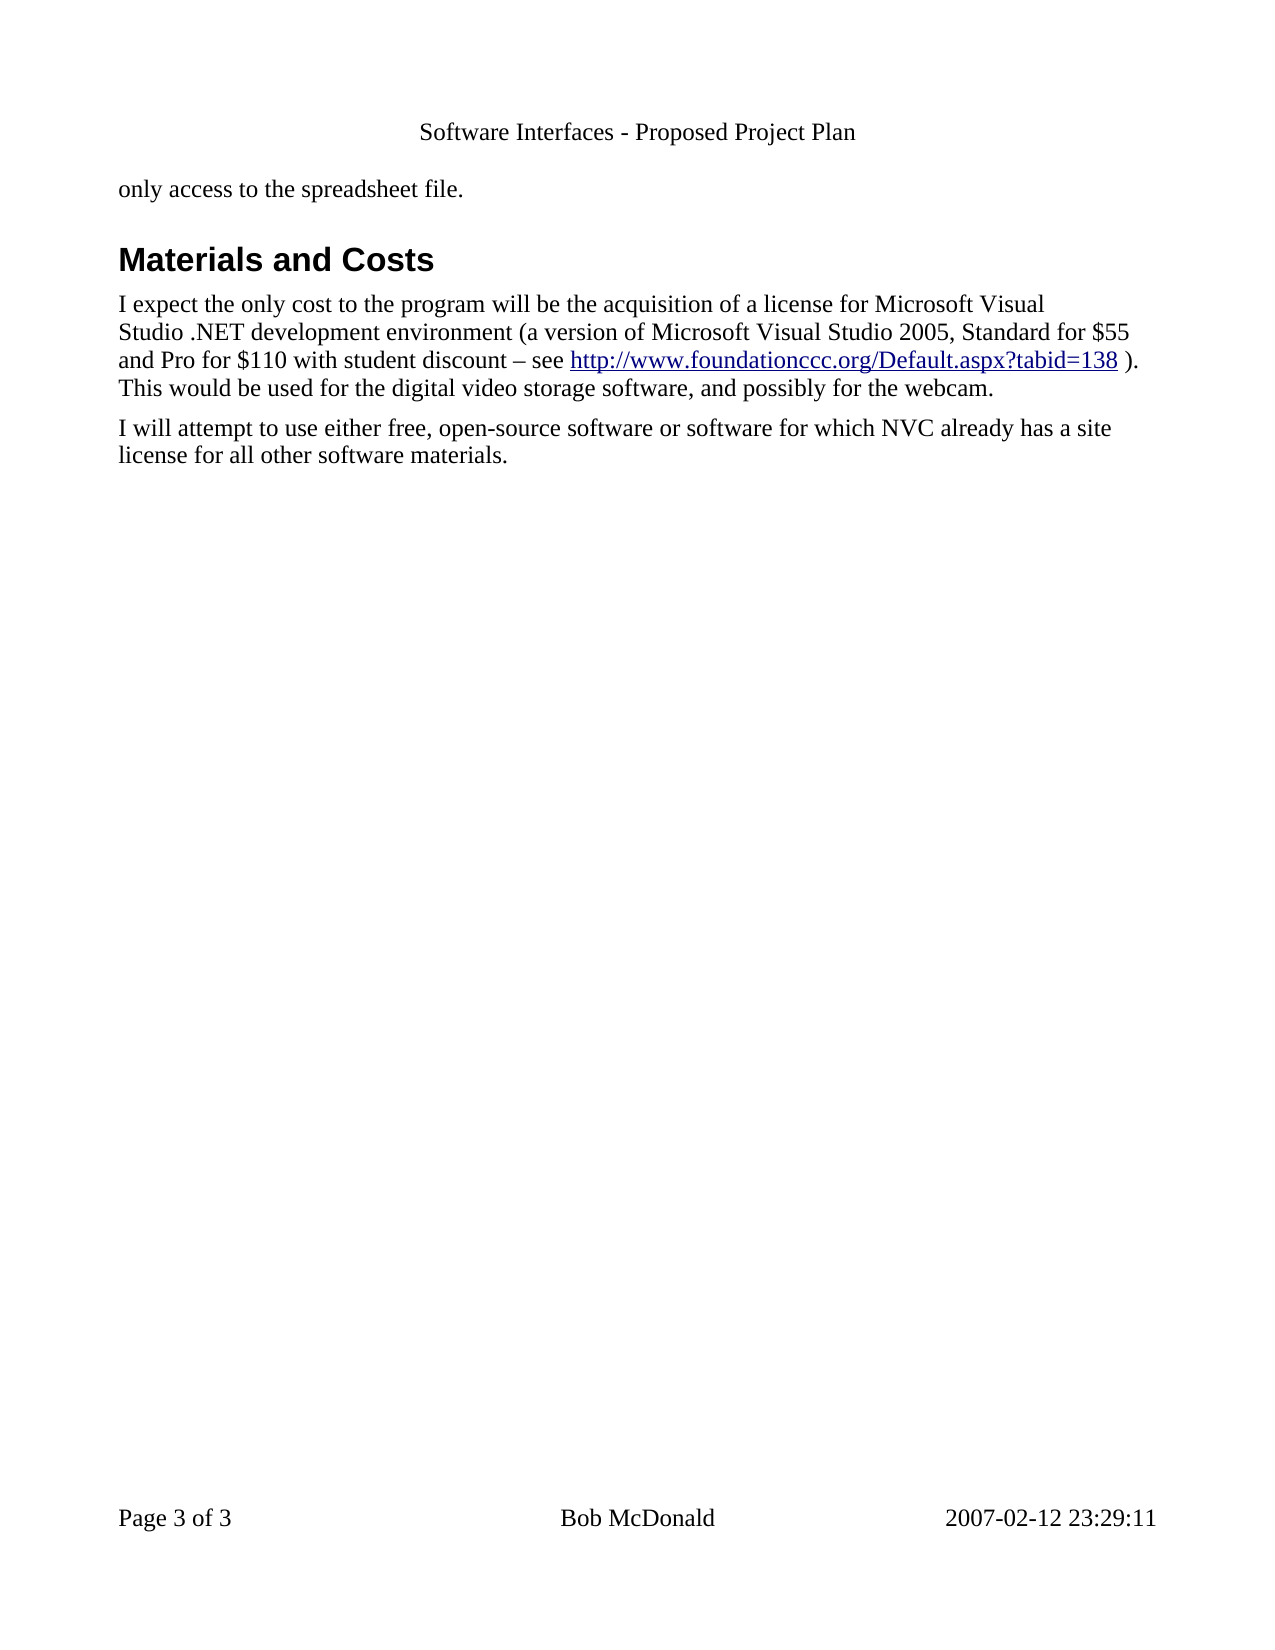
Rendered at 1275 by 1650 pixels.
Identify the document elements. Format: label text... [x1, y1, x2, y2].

text only access to the spreadsheet file. [118, 175, 1157, 203]
text I will attempt to use either free, open-source software or software for which NVC already has a site license for all other software materials. [118, 414, 1157, 469]
text I expect the only cost to the program will be the acquisition of a license for Microsoft Visual Studio .NET development environment (a version of Microsoft Visual Studio 2005, Standard for $55 and Pro for $110 with student discount – see http://www.foundationccc.org/Default.aspx?tabid=138 ). This would be used for the digital video storage software, and possibly for the webcam. [118, 291, 1157, 401]
subtitle Materials and Costs [118, 241, 1157, 278]
